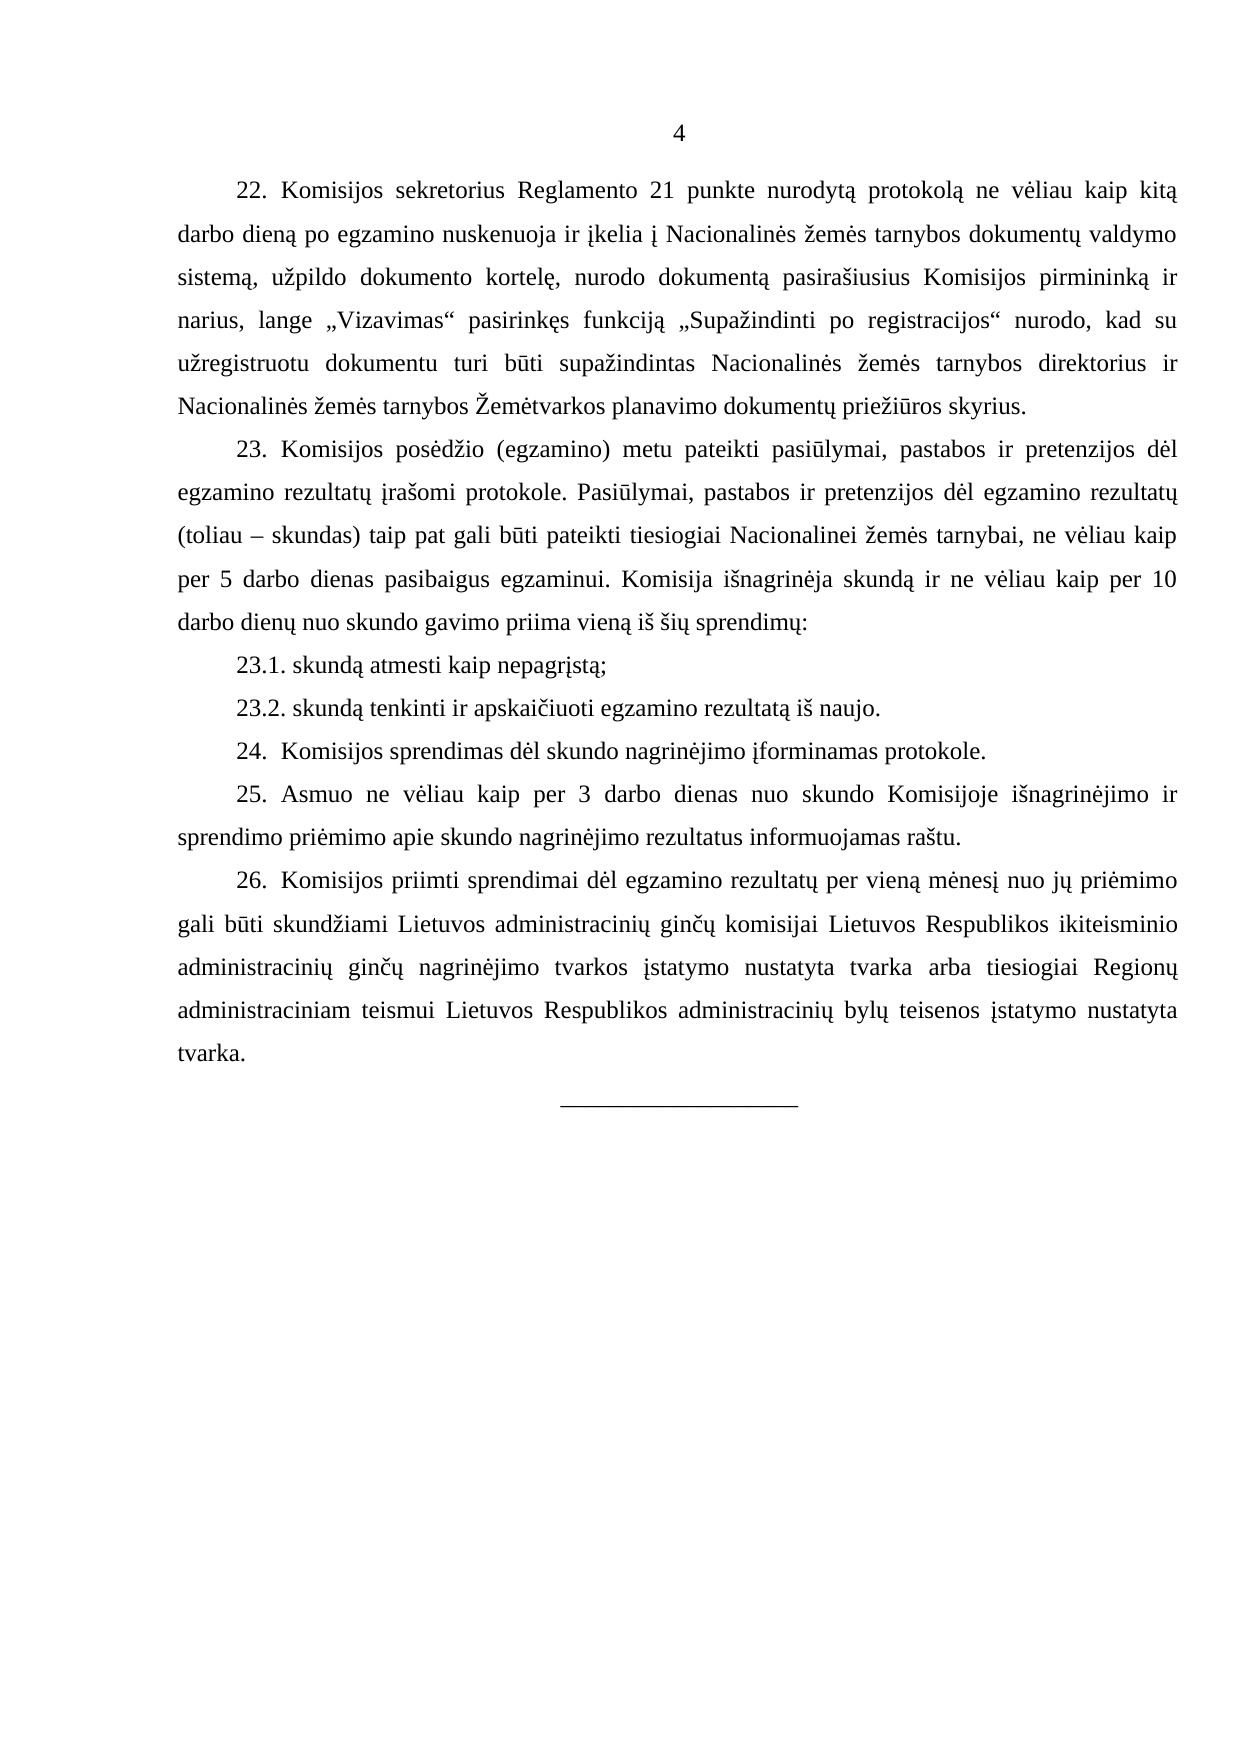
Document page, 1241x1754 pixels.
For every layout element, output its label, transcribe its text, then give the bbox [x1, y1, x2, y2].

text ___________________ [177, 1081, 1181, 1110]
text 24. Komisijos sprendimas dėl skundo nagrinėjimo įforminamas protokole. [177, 736, 1178, 765]
text 26. Komisijos priimti sprendimai dėl egzamino rezultatų per vieną mėnesį nuo jų priėmimo gali būti skundžiami Lietuvos administracinių ginčų komisijai Lietuvos Respublikos ikiteisminio administracinių ginčų nagrinėjimo tvarkos įstatymo nustatyta tvarka arba tiesiogiai Regionų administraciniam teismui Lietuvos Respublikos administracinių bylų teisenos įstatymo nustatyta tvarka. [177, 866, 1178, 1067]
text 23.2. skundą tenkinti ir apskaičiuoti egzamino rezultatą iš naujo. [236, 693, 1178, 722]
text 22. Komisijos sekretorius Reglamento 21 punkte nurodytą protokolą ne vėliau kaip kitą darbo dieną po egzamino nuskenuoja ir įkelia į Nacionalinės žemės tarnybos dokumentų valdymo sistemą, užpildo dokumento kortelę, nurodo dokumentą pasirašiusius Komisijos pirmininką ir narius, lange „Vizavimas“ pasirinkęs funkciją „Supažindinti po registracijos“ nurodo, kad su užregistruotu dokumentu turi būti supažindintas Nacionalinės žemės tarnybos direktorius ir Nacionalinės žemės tarnybos Žemėtvarkos planavimo dokumentų priežiūros skyrius. [177, 176, 1178, 420]
text 23. Komisijos posėdžio (egzamino) metu pateikti pasiūlymai, pastabos ir pretenzijos dėl egzamino rezultatų įrašomi protokole. Pasiūlymai, pastabos ir pretenzijos dėl egzamino rezultatų (toliau – skundas) taip pat gali būti pateikti tiesiogiai Nacionalinei žemės tarnybai, ne vėliau kaip per 5 darbo dienas pasibaigus egzaminui. Komisija išnagrinėja skundą ir ne vėliau kaip per 10 darbo dienų nuo skundo gavimo priima vieną iš šių sprendimų: [177, 434, 1178, 636]
text 23.1. skundą atmesti kaip nepagrįstą; [236, 650, 1178, 679]
text 25. Asmuo ne vėliau kaip per 3 darbo dienas nuo skundo Komisijoje išnagrinėjimo ir sprendimo priėmimo apie skundo nagrinėjimo rezultatus informuojamas raštu. [177, 779, 1178, 851]
